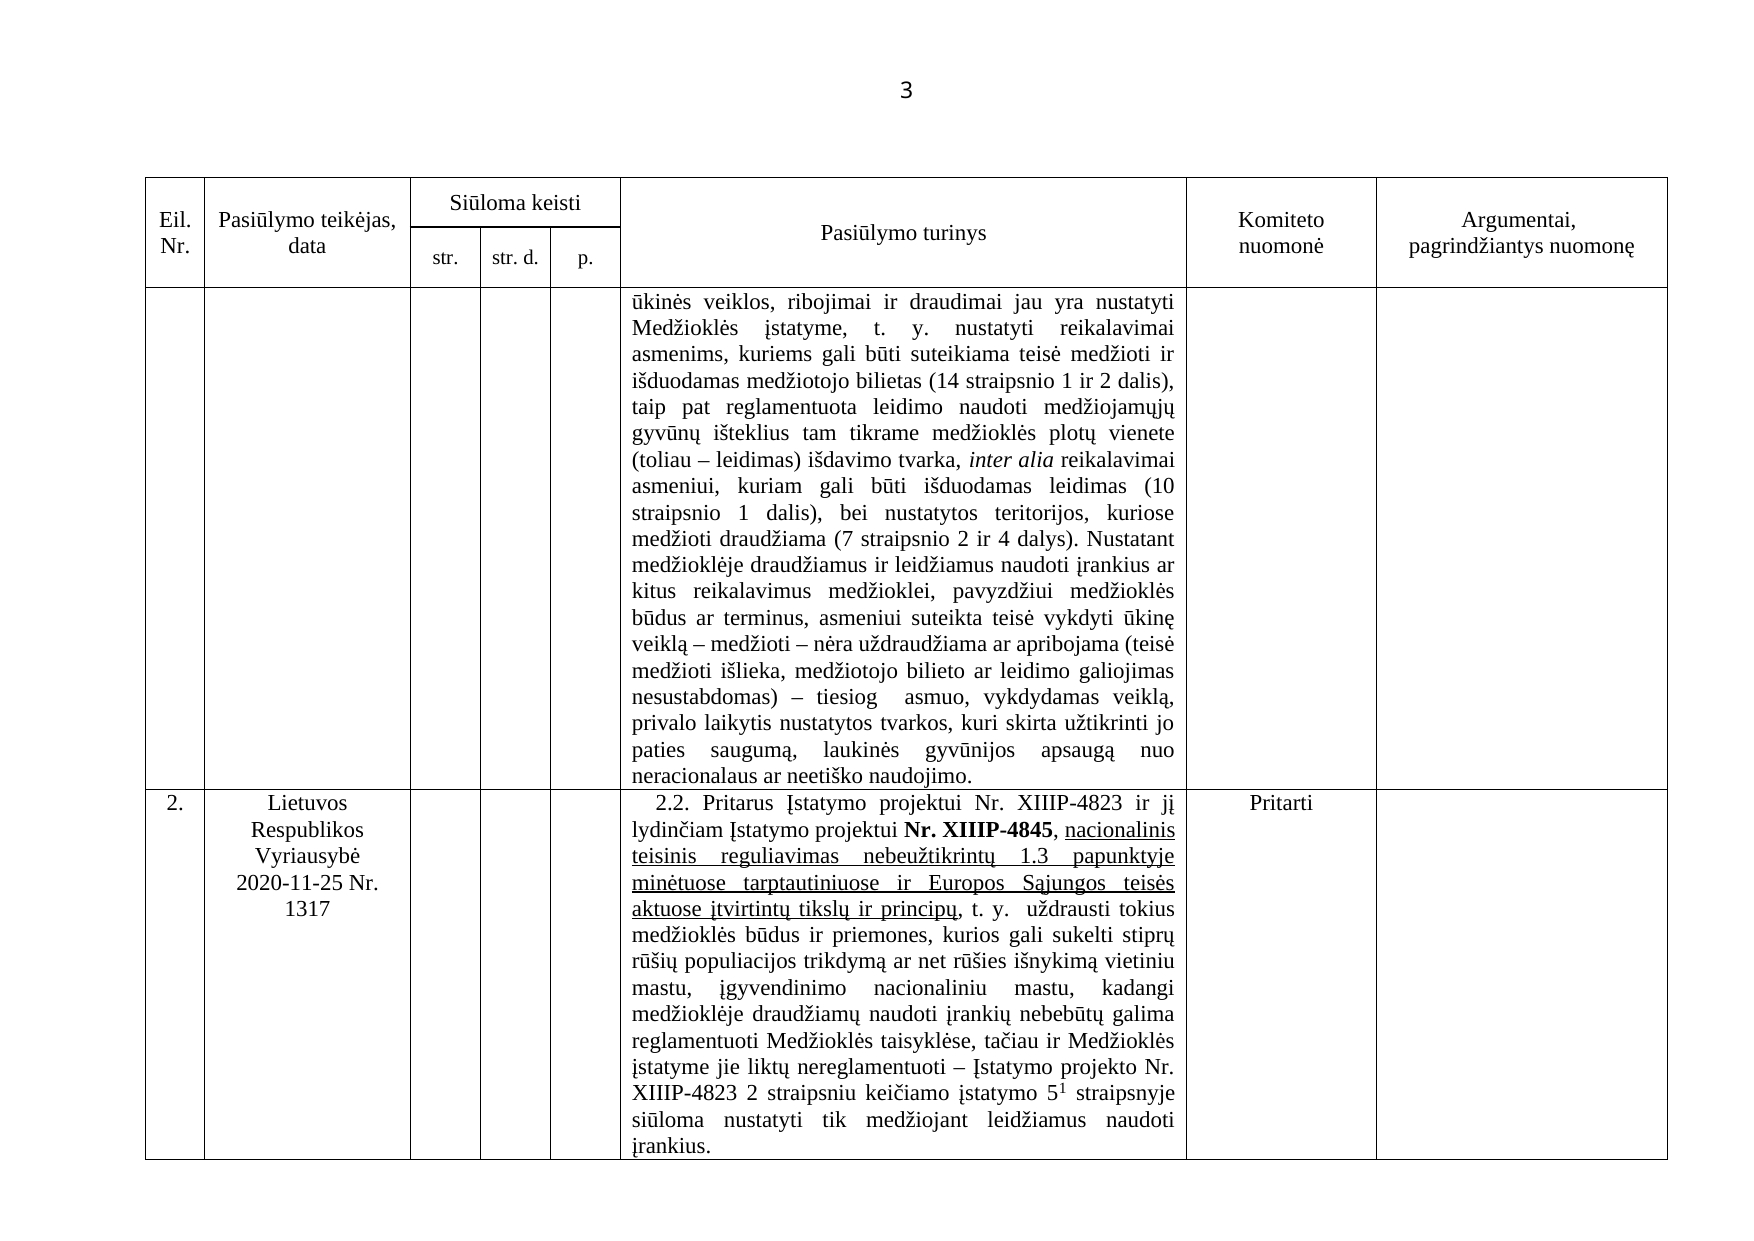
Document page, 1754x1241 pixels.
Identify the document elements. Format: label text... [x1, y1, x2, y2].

table_cell str. d. [481, 228, 550, 287]
table_cell [551, 288, 620, 788]
table_header Pasiūlymo turinys [621, 178, 1186, 287]
table_cell [1377, 288, 1667, 788]
table_cell [205, 288, 410, 788]
table_header Argumentai, pagrindžiantys nuomonę [1377, 178, 1667, 287]
table_cell [411, 790, 480, 1158]
table_cell [1187, 288, 1376, 788]
table_cell Lietuvos Respublikos Vyriausybė 2020-11-25 Nr. 1317 [205, 790, 410, 1158]
table_cell ūkinės veiklos, ribojimai ir draudimai jau yra nustatyti Medžioklės įstatyme, t. y. nustatyti reikalavimai asmenims, kuriems gali būti suteikiama teisė medžioti ir išduodamas medžiotojo bilietas (14 straipsnio 1 ir 2 dalis), taip pat reglamentuota leidimo naudoti medžiojamųjų gyvūnų išteklius tam tikrame medžioklės plotų vienete (toliau – leidimas) išdavimo tvarka, inter alia reikalavimai asmeniui, kuriam gali būti išduodamas leidimas (10 straipsnio 1 dalis), bei nustatytos teritorijos, kuriose medžioti draudžiama (7 straipsnio 2 ir 4 dalys). Nustatant medžioklėje draudžiamus ir leidžiamus naudoti įrankius ar kitus reikalavimus medžioklei, pavyzdžiui medžioklės būdus ar terminus, asmeniui suteikta teisė vykdyti ūkinę veiklą – medžioti – nėra uždraudžiama ar apribojama (teisė medžioti išlieka, medžiotojo bilieto ar leidimo galiojimas nesustabdomas) – tiesiog asmuo, vykdydamas veiklą, privalo laikytis nustatytos tvarkos, kuri skirta užtikrinti jo paties saugumą, laukinės gyvūnijos apsaugą nuo neracionalaus ar neetiško naudojimo. [621, 288, 1186, 788]
table_cell [1377, 790, 1667, 1158]
table_cell 2. [146, 790, 204, 1158]
table_cell 2.2. Pritarus Įstatymo projektui Nr. XIIIP-4823 ir jį lydinčiam Įstatymo projektui Nr. XIIIP-4845, nacionalinis teisinis reguliavimas nebeužtikrintų 1.3 papunktyje minėtuose tarptautiniuose ir Europos Sąjungos teisės aktuose įtvirtintų tikslų ir principų, t. y. uždrausti tokius medžioklės būdus ir priemones, kurios gali sukelti stiprų rūšių populiacijos trikdymą ar net rūšies išnykimą vietiniu mastu, įgyvendinimo nacionaliniu mastu, kadangi medžioklėje draudžiamų naudoti įrankių nebebūtų galima reglamentuoti Medžioklės taisyklėse, tačiau ir Medžioklės įstatyme jie liktų nereglamentuoti – Įstatymo projekto Nr. XIIIP-4823 2 straipsniu keičiamo įstatymo 51 straipsnyje siūloma nustatyti tik medžiojant leidžiamus naudoti įrankius. [621, 790, 1186, 1158]
table_cell [411, 288, 480, 788]
table_header Eil. Nr. [146, 178, 204, 287]
table_cell [146, 288, 204, 788]
table_cell [481, 288, 550, 788]
table_cell p. [551, 228, 620, 287]
table_cell [551, 790, 620, 1158]
table_cell str. [411, 228, 480, 287]
table_header Komiteto nuomonė [1187, 178, 1376, 287]
table_header Pasiūlymo teikėjas, data [205, 178, 410, 287]
table_header Siūloma keisti [411, 178, 620, 226]
table_cell [481, 790, 550, 1158]
table_cell Pritarti [1187, 790, 1376, 1158]
